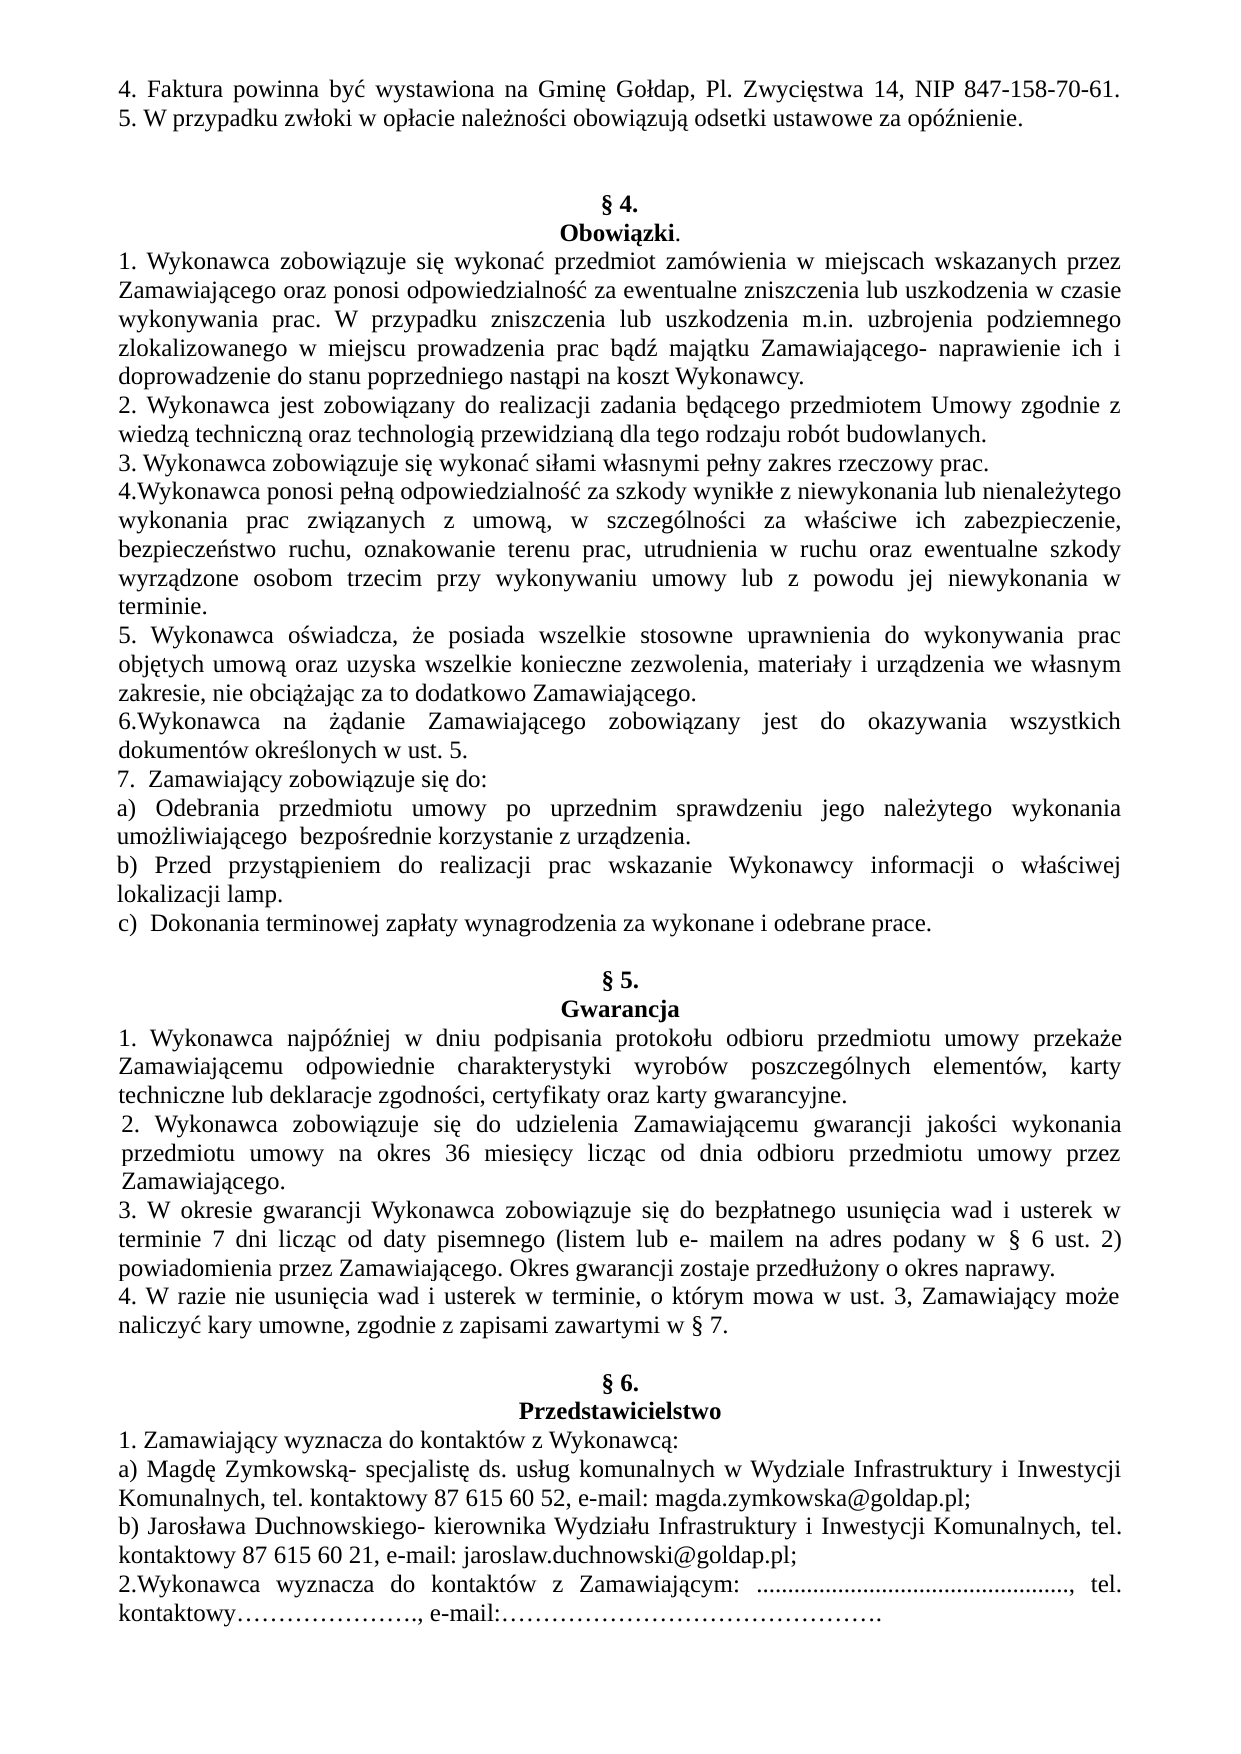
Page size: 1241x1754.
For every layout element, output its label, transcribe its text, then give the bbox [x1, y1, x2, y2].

text 2. Wykonawca zobowiązuje się do udzielenia Zamawiającemu gwarancji jakości wykonania przedmiotu umowy na okres 36 miesięcy licząc od dnia odbioru przedmiotu umowy przez Zamawiającego. [121, 1109, 1122, 1195]
text b) Jarosława Duchnowskiego- kierownika Wydziału Infrastruktury i Inwestycji Komunalnych, tel. kontaktowy 87 615 60 21, e-mail: jaroslaw.duchnowski@goldap.pl; [118, 1511, 1122, 1569]
text c) Dokonania terminowej zapłaty wynagrodzenia za wykonane i odebrane prace. [80, 908, 1122, 936]
text 6.Wykonawca na żądanie Zamawiającego zobowiązany jest do okazywania wszystkich dokumentów określonych w ust. 5. [118, 706, 1122, 764]
text 4. W razie nie usunięcia wad i usterek w terminie, o którym mowa w ust. 3, Zamawiający może naliczyć kary umowne, zgodnie z zapisami zawartymi w § 7. [118, 1281, 1122, 1339]
text 3. W okresie gwarancji Wykonawca zobowiązuje się do bezpłatnego usunięcia wad i usterek w terminie 7 dni licząc od daty pisemnego (listem lub e- mailem na adres podany w § 6 ust. 2) powiadomienia przez Zamawiającego. Okres gwarancji zostaje przedłużony o okres naprawy. [118, 1195, 1122, 1281]
text § 4. [117, 189, 1122, 218]
text Przedstawicielstwo [118, 1396, 1122, 1425]
text 3. Wykonawca zobowiązuje się wykonać siłami własnymi pełny zakres rzeczowy prac. [118, 448, 1122, 476]
text 7. Zamawiający zobowiązuje się do: [117, 764, 1122, 793]
text 4. Faktura powinna być wystawiona na Gminę Gołdap, Pl. Zwycięstwa 14, NIP 847-158-70-61. 5. W przypadku zwłoki w opłacie należności obowiązują odsetki ustawowe za opóźnienie. [118, 74, 1122, 131]
text b) Przed przystąpieniem do realizacji prac wskazanie Wykonawcy informacji o właściwej lokalizacji lamp. [117, 850, 1122, 908]
text a) Odebrania przedmiotu umowy po uprzednim sprawdzeniu jego należytego wykonania umożliwiającego bezpośrednie korzystanie z urządzenia. [117, 793, 1122, 850]
text § 6. [118, 1368, 1122, 1396]
text 4.Wykonawca ponosi pełną odpowiedzialność za szkody wynikłe z niewykonania lub nienależytego wykonania prac związanych z umową, w szczególności za właściwe ich zabezpieczenie, bezpieczeństwo ruchu, oznakowanie terenu prac, utrudnienia w ruchu oraz ewentualne szkody wyrządzone osobom trzecim przy wykonywaniu umowy lub z powodu jej niewykonania w terminie. [118, 476, 1122, 620]
text 2.Wykonawca wyznacza do kontaktów z Zamawiającym: .................................................., tel. kontaktowy…………………., e-mail:………………………………………. [118, 1569, 1122, 1626]
text 2. Wykonawca jest zobowiązany do realizacji zadania będącego przedmiotem Umowy zgodnie z wiedzą techniczną oraz technologią przewidzianą dla tego rodzaju robót budowlanych. [118, 390, 1122, 448]
text 1. Wykonawca zobowiązuje się wykonać przedmiot zamówienia w miejscach wskazanych przez Zamawiającego oraz ponosi odpowiedzialność za ewentualne zniszczenia lub uszkodzenia w czasie wykonywania prac. W przypadku zniszczenia lub uszkodzenia m.in. uzbrojenia podziemnego zlokalizowanego w miejscu prowadzenia prac bądź majątku Zamawiającego- naprawienie ich i doprowadzenie do stanu poprzedniego nastąpi na koszt Wykonawcy. [118, 246, 1122, 390]
text Obowiązki. [118, 218, 1122, 246]
text 5. Wykonawca oświadcza, że posiada wszelkie stosowne uprawnienia do wykonywania prac objętych umową oraz uzyska wszelkie konieczne zezwolenia, materiały i urządzenia we własnym zakresie, nie obciążając za to dodatkowo Zamawiającego. [118, 620, 1122, 706]
text 1. Wykonawca najpóźniej w dniu podpisania protokołu odbioru przedmiotu umowy przekaże Zamawiającemu odpowiednie charakterystyki wyrobów poszczególnych elementów, karty techniczne lub deklaracje zgodności, certyfikaty oraz karty gwarancyjne. [118, 1023, 1122, 1109]
text Gwarancja [118, 994, 1122, 1023]
text § 5. [118, 965, 1122, 994]
text 1. Zamawiający wyznacza do kontaktów z Wykonawcą: [118, 1425, 1122, 1454]
text a) Magdę Zymkowską- specjalistę ds. usług komunalnych w Wydziale Infrastruktury i Inwestycji Komunalnych, tel. kontaktowy 87 615 60 52, e-mail: magda.zymkowska@goldap.pl; [118, 1454, 1122, 1511]
